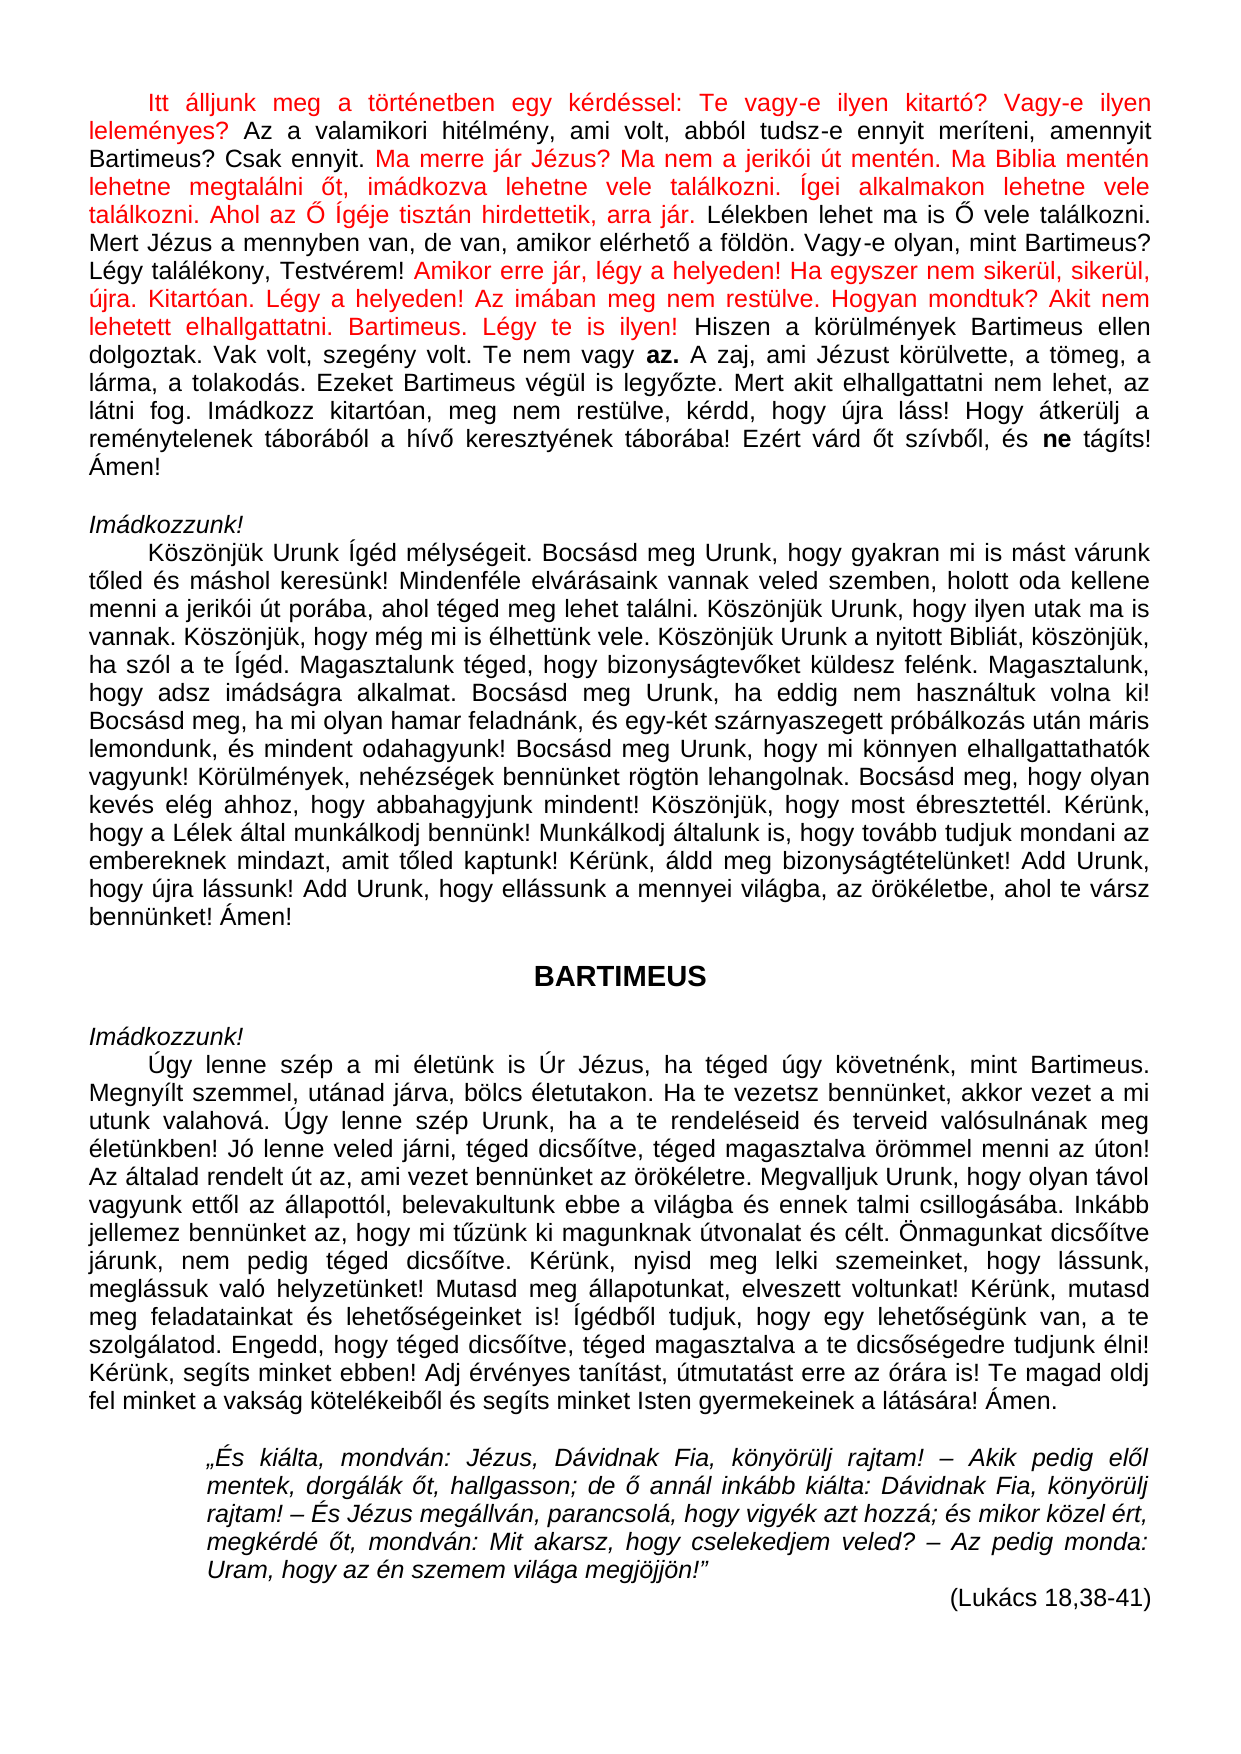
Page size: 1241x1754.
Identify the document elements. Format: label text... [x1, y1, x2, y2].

text Köszönjük Urunk Ígéd mélységeit. Bocsásd meg Urunk, hogy gyakran mi is mást várunk tőled és máshol keresünk! Mindenféle elvárásaink vannak veled szemben, holott oda kellene menni a jerikói út porába, ahol téged meg lehet találni. Köszönjük Urunk, hogy ilyen utak ma is vannak. Köszönjük, hogy még mi is élhettünk vele. Köszönjük Urunk a nyitott Bibliát, köszönjük, ha szól a te Ígéd. Magasztalunk téged, hogy bizonyságtevőket küldesz felénk. Magasztalunk, hogy adsz imádságra alkalmat. Bocsásd meg Urunk, ha eddig nem használtuk volna ki! Bocsásd meg, ha mi olyan hamar feladnánk, és egy-két szárnyaszegett próbálkozás után máris lemondunk, és mindent odahagyunk! Bocsásd meg Urunk, hogy mi könnyen elhallgattathatók vagyunk! Körülmények, nehézségek bennünket rögtön lehangolnak. Bocsásd meg, hogy olyan kevés elég ahhoz, hogy abbahagyjunk mindent! Köszönjük, hogy most ébresztettél. Kérünk, hogy a Lélek által munkálkodj bennünk! Munkálkodj általunk is, hogy tovább tudjuk mondani az embereknek mindazt, amit tőled kaptunk! Kérünk, áldd meg bizonyságtételünket! Add Urunk, hogy újra lássunk! Add Urunk, hogy ellássunk a mennyei világba, az örökéletbe, ahol te vársz bennünket! Ámen! [88, 538, 1152, 931]
text Imádkozzunk! [88, 1022, 1152, 1050]
text BARTIMEUS [88, 960, 1152, 993]
text Imádkozzunk! [88, 510, 1152, 538]
text Itt álljunk meg a történetben egy kérdéssel: Te vagy‑e ilyen kitartó? Vagy‑e ilyen leleményes? Az a valamikori hitélmény, ami volt, abból tudsz‑e ennyit meríteni, amennyit Bartimeus? Csak ennyit. Ma merre jár Jézus? Ma nem a jerikói út mentén. Ma Biblia mentén lehetne megtalálni őt, imádkozva lehetne vele találkozni. Ígei alkalmakon lehetne vele találkozni. Ahol az Ő Ígéje tisztán hirdettetik, arra jár. Lélekben lehet ma is Ő vele találkozni. Mert Jézus a mennyben van, de van, amikor elérhető a földön. Vagy‑e olyan, mint Bartimeus? Légy találékony, Testvérem! Amikor erre jár, légy a helyeden! Ha egyszer nem sikerül, sikerül, újra. Kitartóan. Légy a helyeden! Az imában meg nem restülve. Hogyan mondtuk? Akit nem lehetett elhallgattatni. Bartimeus. Légy te is ilyen! Hiszen a körülmények Bartimeus ellen dolgoztak. Vak volt, szegény volt. Te nem vagy az. A zaj, ami Jézust körülvette, a tömeg, a lárma, a tolakodás. Ezeket Bartimeus végül is legyőzte. Mert akit elhallgattatni nem lehet, az látni fog. Imádkozz kitartóan, meg nem restülve, kérdd, hogy újra láss! Hogy átkerülj a reménytelenek táborából a hívő keresztyének táborába! Ezért várd őt szívből, és ne tágíts! Ámen! [88, 88, 1152, 481]
text „És kiálta, mondván: Jézus, Dávidnak Fia, könyörülj rajtam! – Akik pedig elől mentek, dorgálák őt, hallgasson; de ő annál inkább kiálta: Dávidnak Fia, könyörülj rajtam! – És Jézus megállván, parancsolá, hogy vigyék azt hozzá; és mikor közel ért, megkérdé őt, mondván: Mit akarsz, hogy cselekedjem veled? – Az pedig monda: Uram, hogy az én szemem világa megjöjjön!” [207, 1444, 1152, 1584]
text (Lukács 18,38-41) [88, 1584, 1152, 1612]
text Úgy lenne szép a mi életünk is Úr Jézus, ha téged úgy követnénk, mint Bartimeus. Megnyílt szemmel, utánad járva, bölcs életutakon. Ha te vezetsz bennünket, akkor vezet a mi utunk valahová. Úgy lenne szép Urunk, ha a te rendeléseid és terveid valósulnának meg életünkben! Jó lenne veled járni, téged dicsőítve, téged magasztalva örömmel menni az úton! Az általad rendelt út az, ami vezet bennünket az örökéletre. Megvalljuk Urunk, hogy olyan távol vagyunk ettől az állapottól, belevakultunk ebbe a világba és ennek talmi csillogásába. Inkább jellemez bennünket az, hogy mi tűzünk ki magunknak útvonalat és célt. Önmagunkat dicsőítve járunk, nem pedig téged dicsőítve. Kérünk, nyisd meg lelki szemeinket, hogy lássunk, meglássuk való helyzetünket! Mutasd meg állapotunkat, elveszett voltunkat! Kérünk, mutasd meg feladatainkat és lehetőségeinket is! Ígédből tudjuk, hogy egy lehetőségünk van, a te szolgálatod. Engedd, hogy téged dicsőítve, téged magasztalva a te dicsőségedre tudjunk élni! Kérünk, segíts minket ebben! Adj érvényes tanítást, útmutatást erre az órára is! Te magad oldj fel minket a vakság kötelékeiből és segíts minket Isten gyermekeinek a látására! Ámen. [88, 1050, 1152, 1414]
